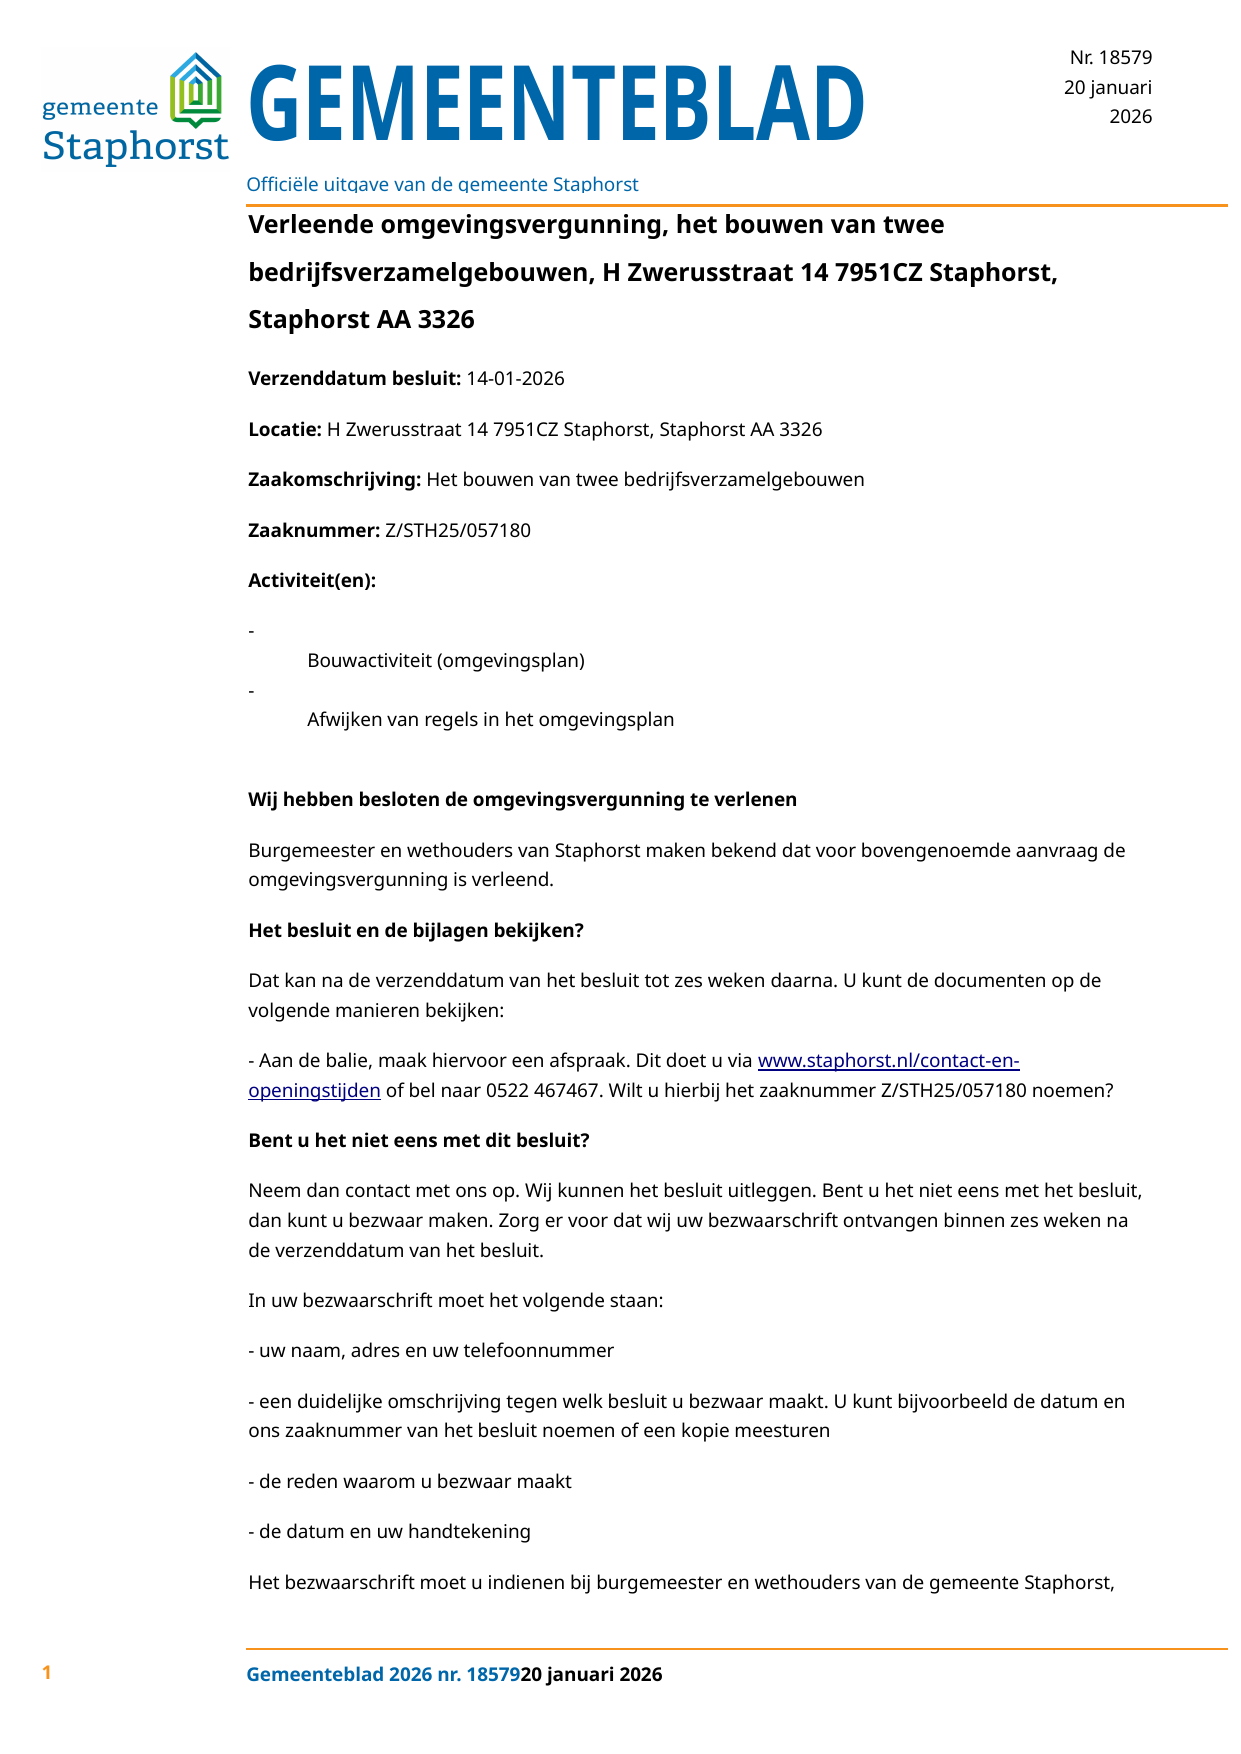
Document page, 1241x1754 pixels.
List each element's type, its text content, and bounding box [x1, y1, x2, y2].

text Zaaknummer: Z/STH25/057180 [248, 517, 1152, 542]
text - de datum en uw handtekening [248, 1518, 1152, 1544]
text Dat kan na de verzenddatum van het besluit tot zes weken daarna. U kunt de documenten op de volgende manieren bekijken: [248, 967, 1152, 1022]
text - uw naam, adres en uw telefoonnummer [248, 1338, 1152, 1363]
list Bouwactiviteit (omgevingsplan) [248, 647, 1152, 673]
text Verleende omgevingsvergunning, het bouwen van twee bedrijfsverzamelgebouwen, H Zwerusstraat 14 7951CZ Staphorst, Staphorst AA 3326 [248, 207, 1152, 336]
text Activiteit(en): [248, 567, 1152, 593]
text Neem dan contact met ons op. Wij kunnen het besluit uitleggen. Bent u het niet eens met het besluit, dan kunt u bezwaar maken. Zorg er voor dat wij uw bezwaarschrift ontvangen binnen zes weken na de verzenddatum van het besluit. [248, 1178, 1152, 1262]
text Wij hebben besloten de omgevingsvergunning te verlenen [248, 786, 1152, 812]
text Het bezwaarschrift moet u indienen bij burgemeester en wethouders van de gemeente Staphorst, [248, 1569, 1152, 1594]
text Het besluit en de bijlagen bekijken? [248, 917, 1152, 942]
text - een duidelijke omschrijving tegen welk besluit u bezwaar maakt. U kunt bijvoorbeeld de datum en ons zaaknummer van het besluit noemen of een kopie meesturen [248, 1388, 1152, 1443]
text Zaakomschrijving: Het bouwen van twee bedrijfsverzamelgebouwen [248, 466, 1152, 492]
text Verzenddatum besluit: 14-01-2026 [248, 366, 1152, 391]
list Afwijken van regels in het omgevingsplan [248, 706, 1152, 732]
picture [41, 47, 231, 172]
text Bent u het niet eens met dit besluit? [248, 1127, 1152, 1153]
text - de reden waarom u bezwaar maakt [248, 1468, 1152, 1494]
text Locatie: H Zwerusstraat 14 7951CZ Staphorst, Staphorst AA 3326 [248, 416, 1152, 442]
text Burgemeester en wethouders van Staphorst maken bekend dat voor bovengenoemde aanvraag de omgevingsvergunning is verleend. [248, 837, 1152, 892]
text In uw bezwaarschrift moet het volgende staan: [248, 1287, 1152, 1313]
text - Aan de balie, maak hiervoor een afspraak. Dit doet u via www.staphorst.nl/contact-en-openingstijden of bel naar 0522 467467. Wilt u hierbij het zaaknummer Z/STH25/057180 noemen? [248, 1047, 1152, 1102]
